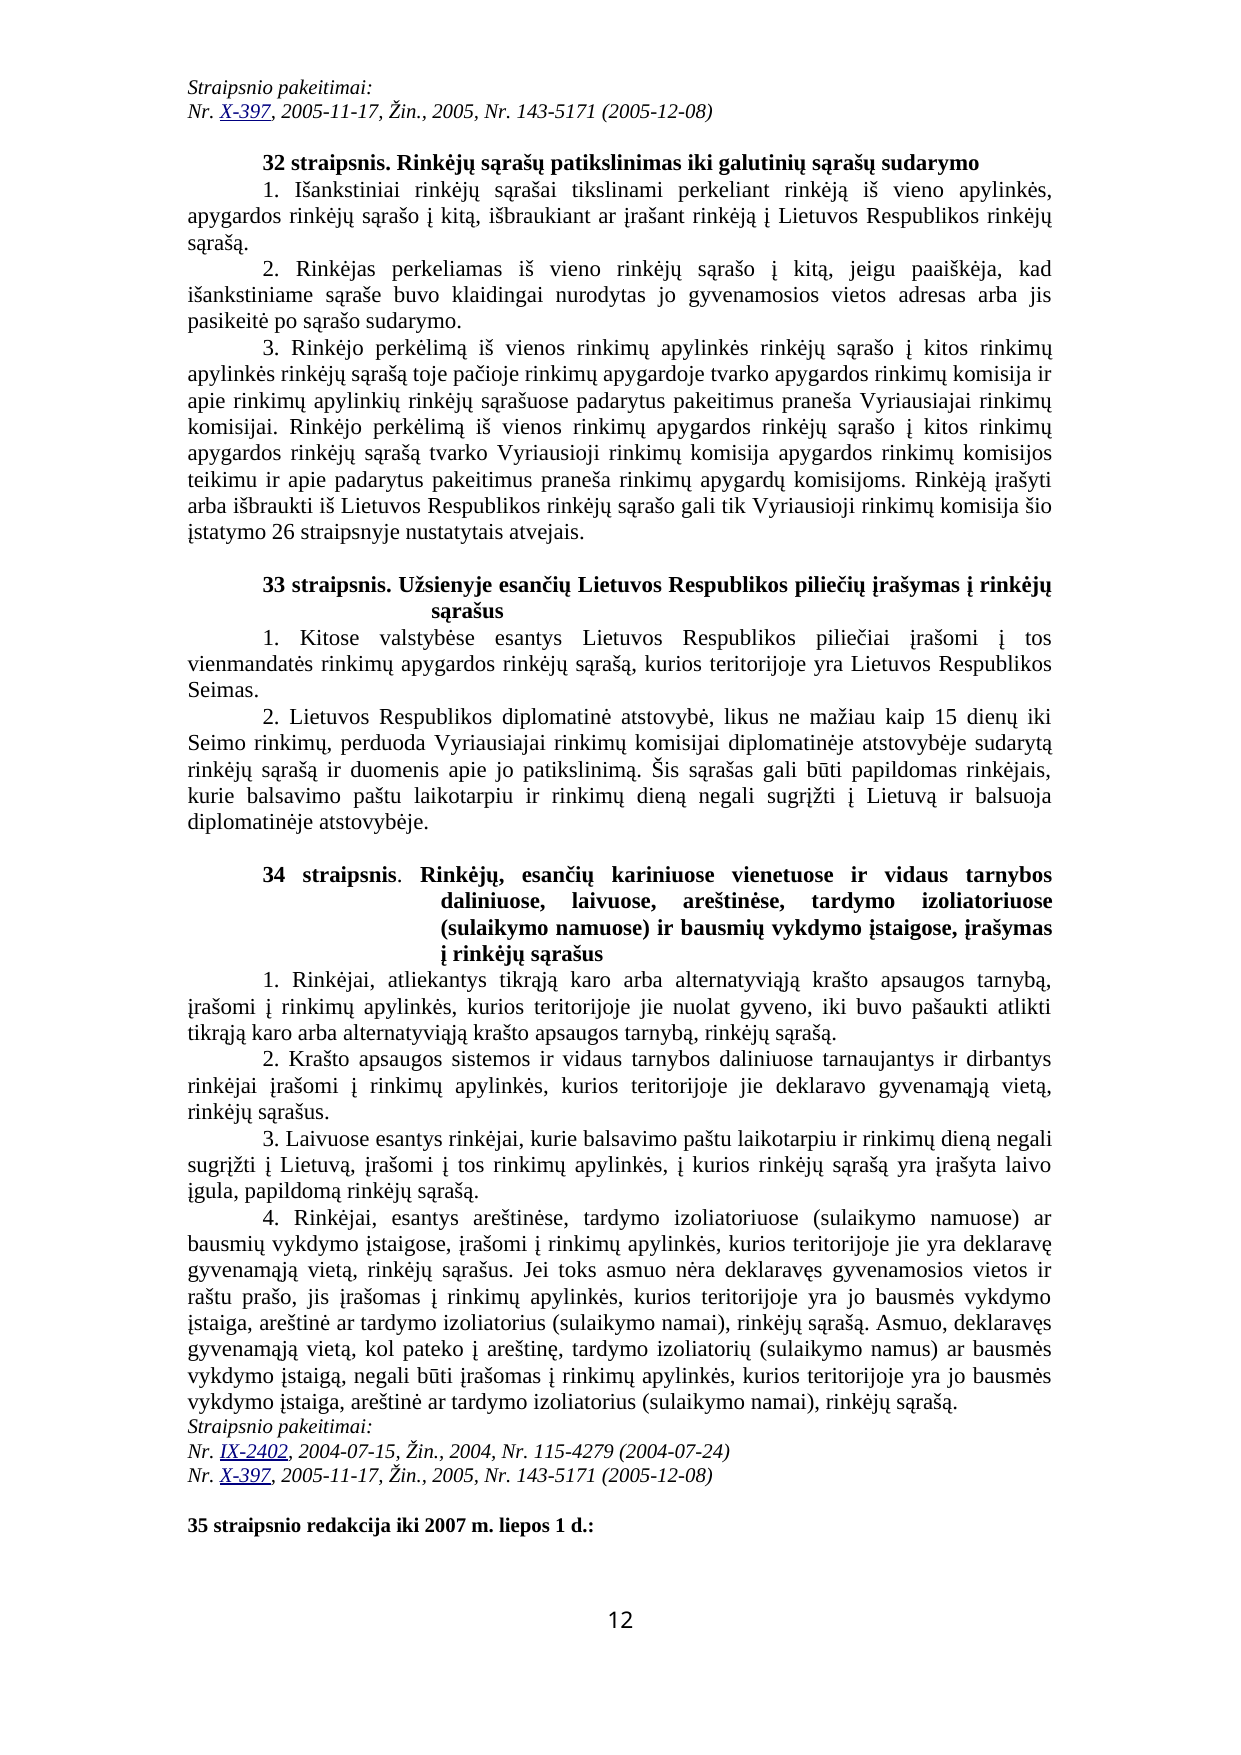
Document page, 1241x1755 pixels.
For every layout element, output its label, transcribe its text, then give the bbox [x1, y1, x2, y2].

text 34 straipsnis. Rinkėjų, esančių kariniuose vienetuose ir vidaus tarnybos daliniuose, laivuose, areštinėse, tardymo izoliatoriuose (sulaikymo namuose) ir bausmių vykdymo įstaigose, įrašymas į rinkėjų sąrašus [262, 861, 1053, 966]
text 1. Kitose valstybėse esantys Lietuvos Respublikos piliečiai įrašomi į tos vienmandatės rinkimų apygardos rinkėjų sąrašą, kurios teritorijoje yra Lietuvos Respublikos Seimas. [187, 624, 1053, 703]
subtitle 32 straipsnis. Rinkėjų sąrašų patikslinimas iki galutinių sąrašų sudarymo [187, 149, 1053, 176]
text 2. Rinkėjas perkeliamas iš vieno rinkėjų sąrašo į kitą, jeigu paaiškėja, kad išankstiniame sąraše buvo klaidingai nurodytas jo gyvenamosios vietos adresas arba jis pasikeitė po sąrašo sudarymo. [187, 255, 1053, 334]
text 3. Laivuose esantys rinkėjai, kurie balsavimo paštu laikotarpiu ir rinkimų dieną negali sugrįžti į Lietuvą, įrašomi į tos rinkimų apylinkės, į kurios rinkėjų sąrašą yra įrašyta laivo įgula, papildomą rinkėjų sąrašą. [187, 1124, 1053, 1204]
text 35 straipsnio redakcija iki 2007 m. liepos 1 d.: [187, 1513, 1053, 1537]
text 1. Išankstiniai rinkėjų sąrašai tikslinami perkeliant rinkėją iš vieno apylinkės, apygardos rinkėjų sąrašo į kitą, išbraukiant ar įrašant rinkėją į Lietuvos Respublikos rinkėjų sąrašą. [187, 176, 1053, 255]
text 1. Rinkėjai, atliekantys tikrąją karo arba alternatyviąją krašto apsaugos tarnybą, įrašomi į rinkimų apylinkės, kurios teritorijoje jie nuolat gyveno, iki buvo pašaukti atlikti tikrąją karo arba alternatyviąją krašto apsaugos tarnybą, rinkėjų sąrašą. [187, 966, 1053, 1046]
text 3. Rinkėjo perkėlimą iš vienos rinkimų apylinkės rinkėjų sąrašo į kitos rinkimų apylinkės rinkėjų sąrašą toje pačioje rinkimų apygardoje tvarko apygardos rinkimų komisija ir apie rinkimų apylinkių rinkėjų sąrašuose padarytus pakeitimus praneša Vyriausiajai rinkimų komisijai. Rinkėjo perkėlimą iš vienos rinkimų apygardos rinkėjų sąrašo į kitos rinkimų apygardos rinkėjų sąrašą tvarko Vyriausioji rinkimų komisija apygardos rinkimų komisijos teikimu ir apie padarytus pakeitimus praneša rinkimų apygardų komisijoms. Rinkėją įrašyti arba išbraukti iš Lietuvos Respublikos rinkėjų sąrašo gali tik Vyriausioji rinkimų komisija šio įstatymo 26 straipsnyje nustatytais atvejais. [187, 334, 1053, 545]
text Straipsnio pakeitimai: [187, 75, 1053, 99]
text Nr. X-397, 2005-11-17, Žin., 2005, Nr. 143-5171 (2005-12-08) [187, 99, 1053, 123]
text Nr. IX-2402, 2004-07-15, Žin., 2004, Nr. 115-4279 (2004-07-24) [187, 1438, 1053, 1463]
subtitle 33 straipsnis. Užsienyje esančių Lietuvos Respublikos piliečių įrašymas į rinkėjų sąrašus [262, 571, 1053, 624]
text 2. Krašto apsaugos sistemos ir vidaus tarnybos daliniuose tarnaujantys ir dirbantys rinkėjai įrašomi į rinkimų apylinkės, kurios teritorijoje jie deklaravo gyvenamąją vietą, rinkėjų sąrašus. [187, 1046, 1053, 1124]
text 2. Lietuvos Respublikos diplomatinė atstovybė, likus ne mažiau kaip 15 dienų iki Seimo rinkimų, perduoda Vyriausiajai rinkimų komisijai diplomatinėje atstovybėje sudarytą rinkėjų sąrašą ir duomenis apie jo patikslinimą. Šis sąrašas gali būti papildomas rinkėjais, kurie balsavimo paštu laikotarpiu ir rinkimų dieną negali sugrįžti į Lietuvą ir balsuoja diplomatinėje atstovybėje. [187, 703, 1053, 835]
text Nr. X-397, 2005-11-17, Žin., 2005, Nr. 143-5171 (2005-12-08) [187, 1463, 1053, 1487]
subtitle Straipsnio pakeitimai: [187, 1414, 1053, 1438]
text 4. Rinkėjai, esantys areštinėse, tardymo izoliatoriuose (sulaikymo namuose) ar bausmių vykdymo įstaigose, įrašomi į rinkimų apylinkės, kurios teritorijoje jie yra deklaravę gyvenamąją vietą, rinkėjų sąrašus. Jei toks asmuo nėra deklaravęs gyvenamosios vietos ir raštu prašo, jis įrašomas į rinkimų apylinkės, kurios teritorijoje yra jo bausmės vykdymo įstaiga, areštinė ar tardymo izoliatorius (sulaikymo namai), rinkėjų sąrašą. Asmuo, deklaravęs gyvenamąją vietą, kol pateko į areštinę, tardymo izoliatorių (sulaikymo namus) ar bausmės vykdymo įstaigą, negali būti įrašomas į rinkimų apylinkės, kurios teritorijoje yra jo bausmės vykdymo įstaiga, areštinė ar tardymo izoliatorius (sulaikymo namai), rinkėjų sąrašą. [187, 1204, 1053, 1414]
